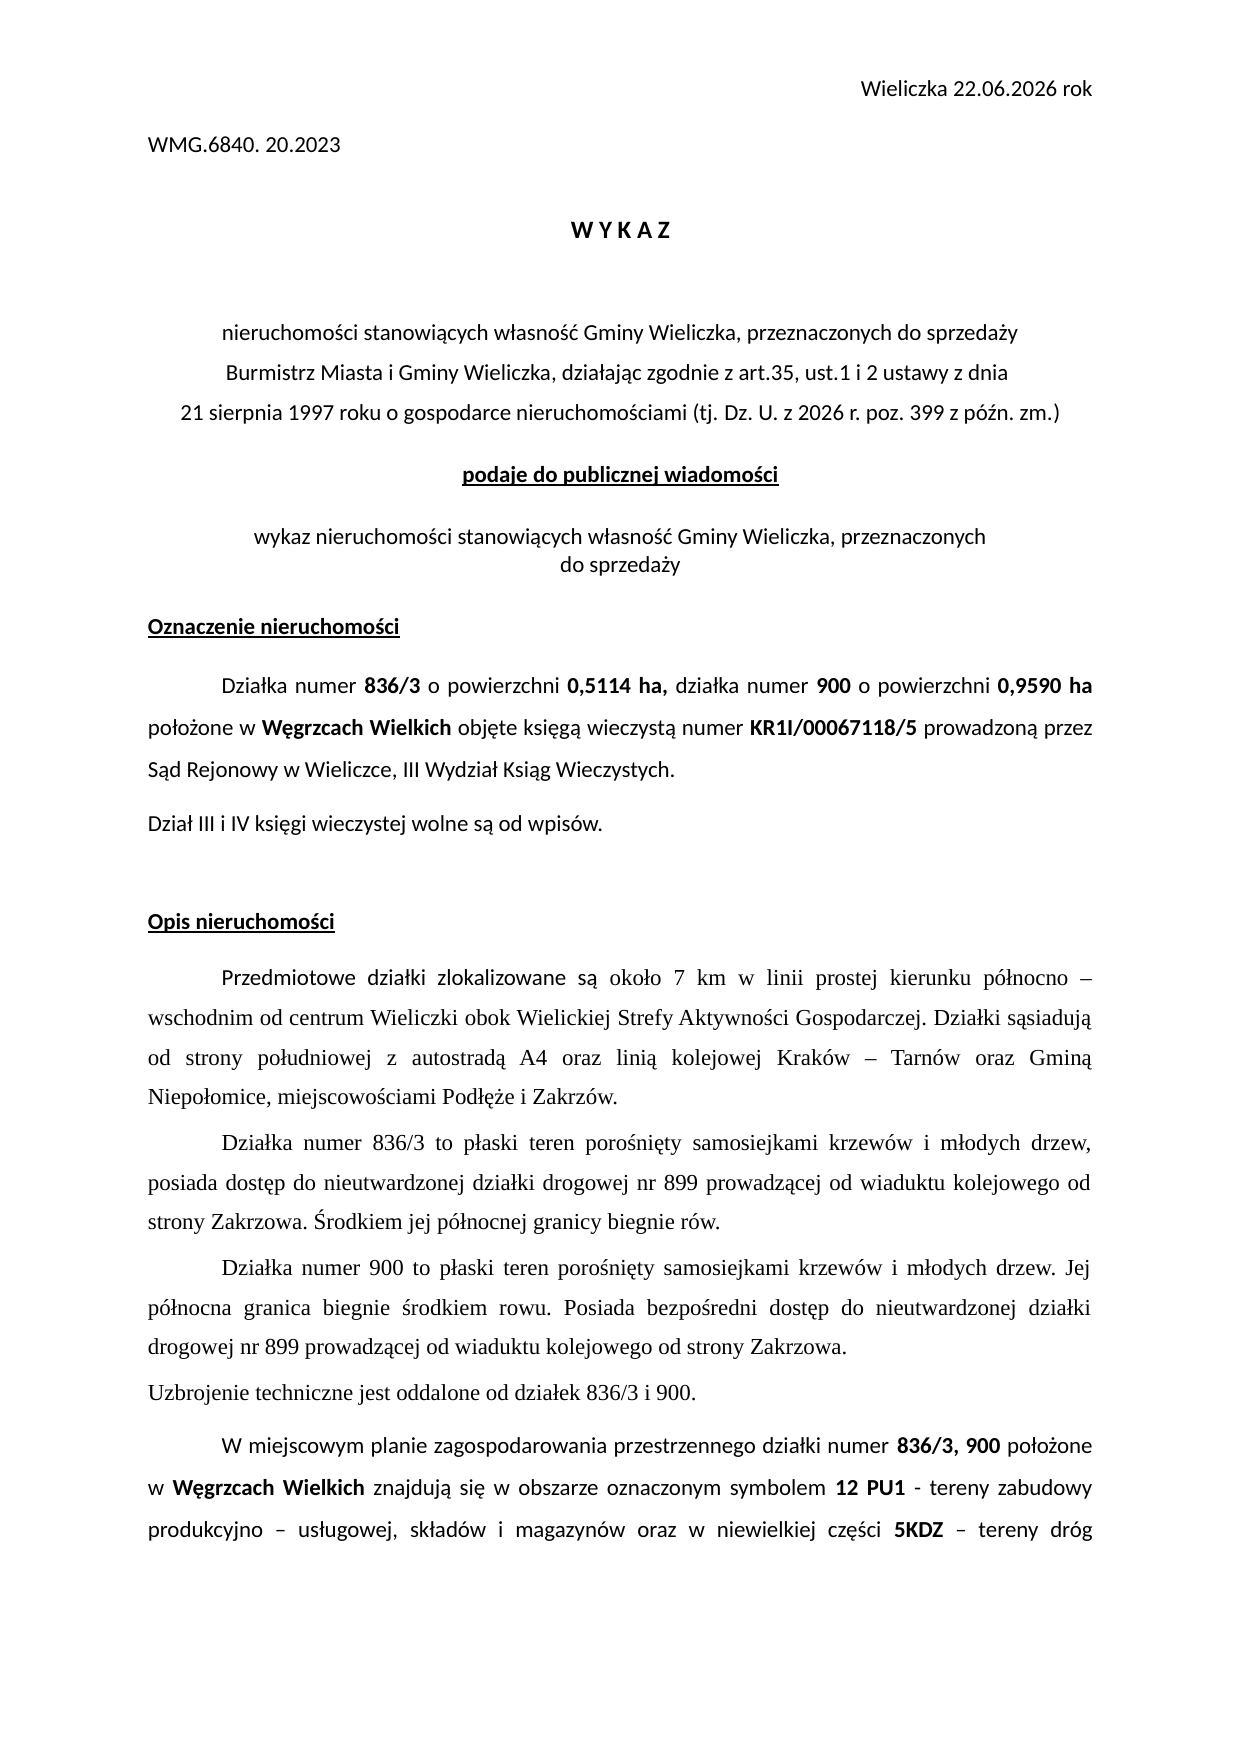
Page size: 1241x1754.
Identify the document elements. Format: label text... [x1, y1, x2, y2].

text Działka numer 836/3 to płaski teren porośnięty samosiejkami krzewów i młodych drzew, posiada dostęp do nieutwardzonej działki drogowej nr 899 prowadzącej od wiaduktu kolejowego od strony Zakrzowa. Środkiem jej północnej granicy biegnie rów. [148, 1129, 1093, 1234]
text Opis nieruchomości [148, 907, 1093, 935]
text Wieliczka 22.06.2026 rok [148, 74, 1093, 102]
text nieruchomości stanowiących własność Gminy Wieliczka, przeznaczonych do sprzedaży [148, 318, 1093, 346]
text WMG.6840. 20.2023 [148, 130, 1093, 158]
text Uzbrojenie techniczne jest oddalone od działek 836/3 i 900. [148, 1379, 1093, 1406]
text podaje do publicznej wiadomości [148, 460, 1093, 488]
subtitle Działka numer 836/3 o powierzchni 0,5114 ha, działka numer 900 o powierzchni 0,9590 ha położone w Węgrzcach Wielkich objęte księgą wieczystą numer KR1I/00067118/5 prowadzoną przez Sąd Rejonowy w Wieliczce, III Wydział Ksiąg Wieczystych. [148, 671, 1093, 783]
text Działka numer 900 to płaski teren porośnięty samosiejkami krzewów i młodych drzew. Jej północna granica biegnie środkiem rowu. Posiada bezpośredni dostęp do nieutwardzonej działki drogowej nr 899 prowadzącej od wiaduktu kolejowego od strony Zakrzowa. [148, 1254, 1093, 1359]
text Przedmiotowe działki zlokalizowane są około 7 km w linii prostej kierunku północno – wschodnim od centrum Wieliczki obok Wielickiej Strefy Aktywności Gospodarczej. Działki sąsiadują od strony południowej z autostradą A4 oraz linią kolejowej Kraków – Tarnów oraz Gminą Niepołomice, miejscowościami Podłęże i Zakrzów. [148, 963, 1093, 1109]
text wykaz nieruchomości stanowiących własność Gminy Wieliczka, przeznaczonych do sprzedaży [148, 522, 1093, 578]
subtitle W miejscowym planie zagospodarowania przestrzennego działki numer 836/3, 900 położone w Węgrzcach Wielkich znajdują się w obszarze oznaczonym symbolem 12 PU1 - tereny zabudowy produkcyjno – usługowej, składów i magazynów oraz w niewielkiej części 5KDZ – tereny dróg [148, 1431, 1093, 1543]
subtitle Dział III i IV księgi wieczystej wolne są od wpisów. [148, 809, 1093, 837]
subtitle Oznaczenie nieruchomości [148, 612, 1093, 640]
text W Y K A Z [148, 214, 1093, 244]
text Burmistrz Miasta i Gminy Wieliczka, działając zgodnie z art.35, ust.1 i 2 ustawy z dnia [148, 358, 1093, 386]
text 21 sierpnia 1997 roku o gospodarce nieruchomościami (tj. Dz. U. z 2026 r. poz. 399 z późn. zm.) [148, 398, 1093, 426]
